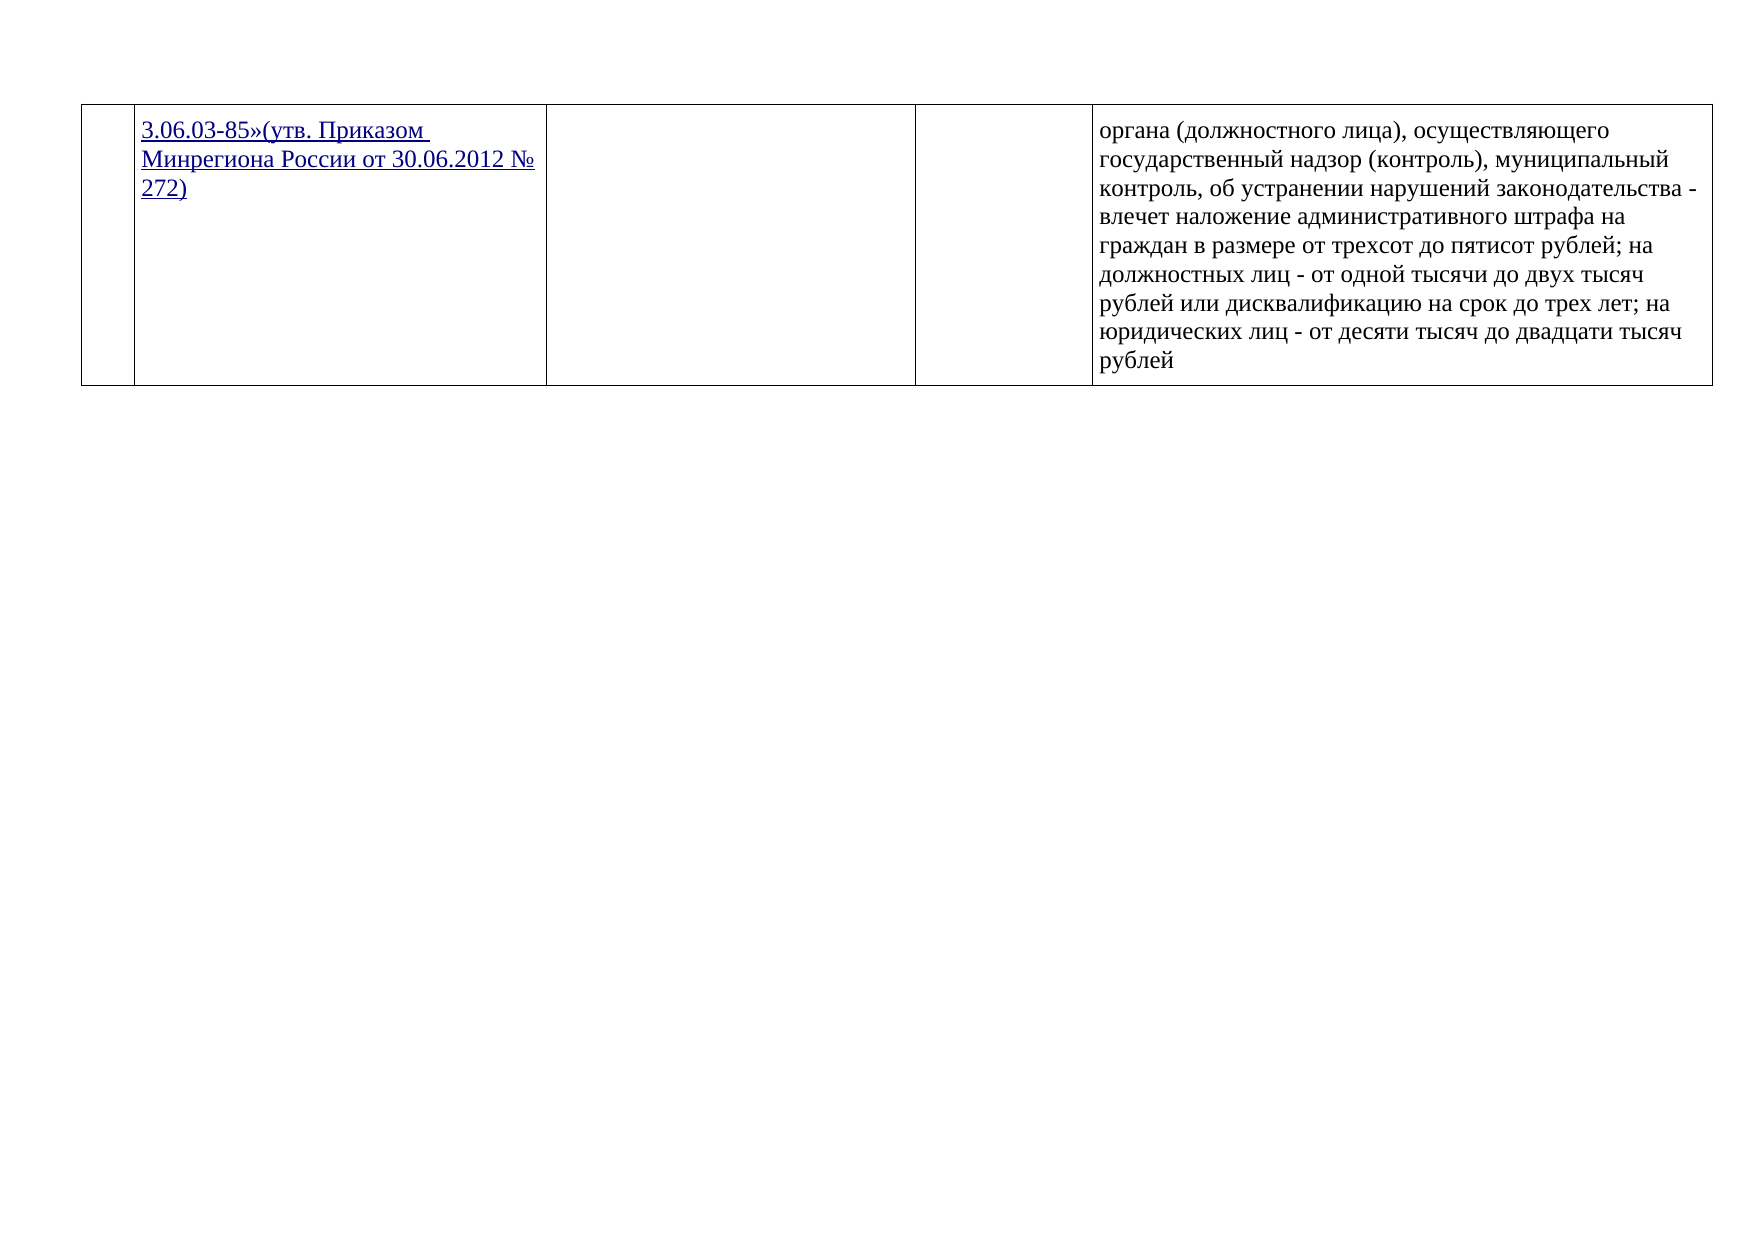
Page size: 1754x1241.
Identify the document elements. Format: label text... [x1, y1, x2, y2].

table_cell 3.06.03-85»(утв. Приказом Минрегиона России от 30.06.2012 № 272) [135, 105, 546, 384]
table_cell [82, 105, 134, 384]
table_cell органа (должностного лица), осуществляющего государственный надзор (контроль), муниципальный контроль, об устранении нарушений законодательства -влечет наложение административного штрафа на граждан в размере от трехсот до пятисот рублей; на должностных лиц - от одной тысячи до двух тысяч рублей или дисквалификацию на срок до трех лет; на юридических лиц - от десяти тысяч до двадцати тысяч рублей [1093, 105, 1712, 384]
table_cell [916, 105, 1092, 384]
table_cell [547, 105, 915, 384]
